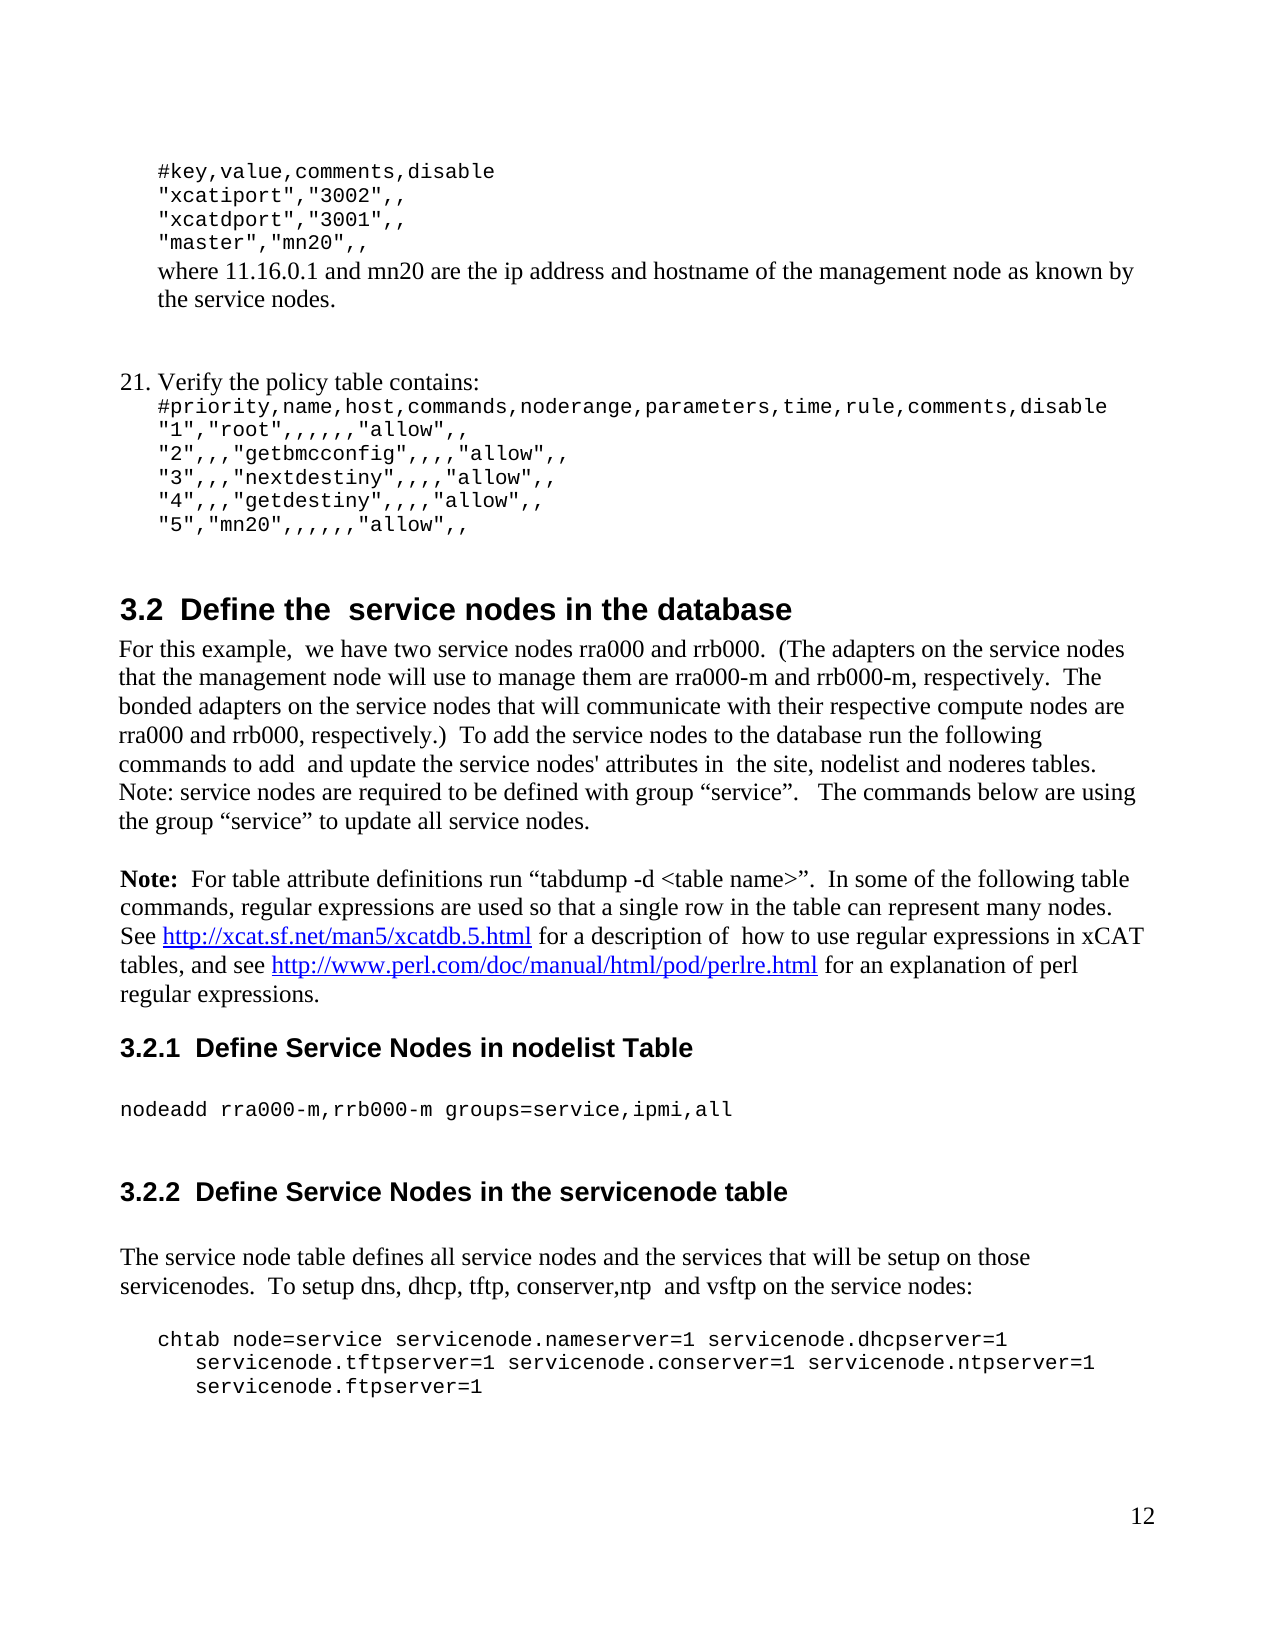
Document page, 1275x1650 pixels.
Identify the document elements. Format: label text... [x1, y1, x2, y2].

text "4",,,"getdestiny",,,,"allow",, [157, 490, 1155, 514]
text #key,value,comments,disable [157, 161, 1155, 185]
subtitle Define Service Nodes in nodelist Table [120, 1032, 1155, 1064]
text "xcatiport","3002",, [157, 185, 1155, 208]
text chtab node=service servicenode.nameserver=1 servicenode.dhcpserver=1 servicenode.tftpserver=1 servicenode.conserver=1 servicenode.ntpserver=1 servicenode.ftpserver=1 [157, 1328, 1155, 1399]
text where 11.16.0.1 and mn20 are the ip address and hostname of the management node as known by the service nodes. [157, 256, 1155, 313]
text "xcatdport","3001",, [157, 208, 1155, 232]
subtitle Define Service Nodes in the servicenode table [120, 1176, 1155, 1207]
subtitle Define the service nodes in the database [120, 591, 1155, 627]
text #priority,name,host,commands,noderange,parameters,time,rule,comments,disable [157, 396, 1155, 419]
text For this example, we have two service nodes rra000 and rrb000. (The adapters on the service nodes that the management node will use to manage them are rra000-m and rrb000-m, respectively. The bonded adapters on the service nodes that will communicate with their respective compute nodes are rra000 and rrb000, respectively.) To add the service nodes to the database run the following commands to add and update the service nodes' attributes in the site, nodelist and noderes tables. Note: service nodes are required to be defined with group “service”. The commands below are using the group “service” to update all service nodes. [118, 634, 1155, 835]
text "master","mn20",, [157, 232, 1155, 256]
list Verify the policy table contains: [120, 367, 1155, 396]
text "2",,,"getbmcconfig",,,,"allow",, [157, 443, 1155, 467]
text "1","root",,,,,,"allow",, [157, 419, 1155, 443]
text nodeadd rra000-m,rrb000-m groups=service,ipmi,all [120, 1099, 1155, 1122]
text "5","mn20",,,,,,"allow",, [157, 514, 1155, 538]
text Note: For table attribute definitions run “tabdump -d <table name>”. In some of the following table commands, regular expressions are used so that a single row in the table can represent many nodes. See http://xcat.sf.net/man5/xcatdb.5.html for a description of how to use regular expressions in xCAT tables, and see http://www.perl.com/doc/manual/html/pod/perlre.html for an explanation of perl regular expressions. [120, 864, 1155, 1007]
text "3",,,"nextdestiny",,,,"allow",, [157, 467, 1155, 490]
text The service node table defines all service nodes and the services that will be setup on those servicenodes. To setup dns, dhcp, tftp, conserver,ntp and vsftp on the service nodes: [120, 1242, 1155, 1300]
